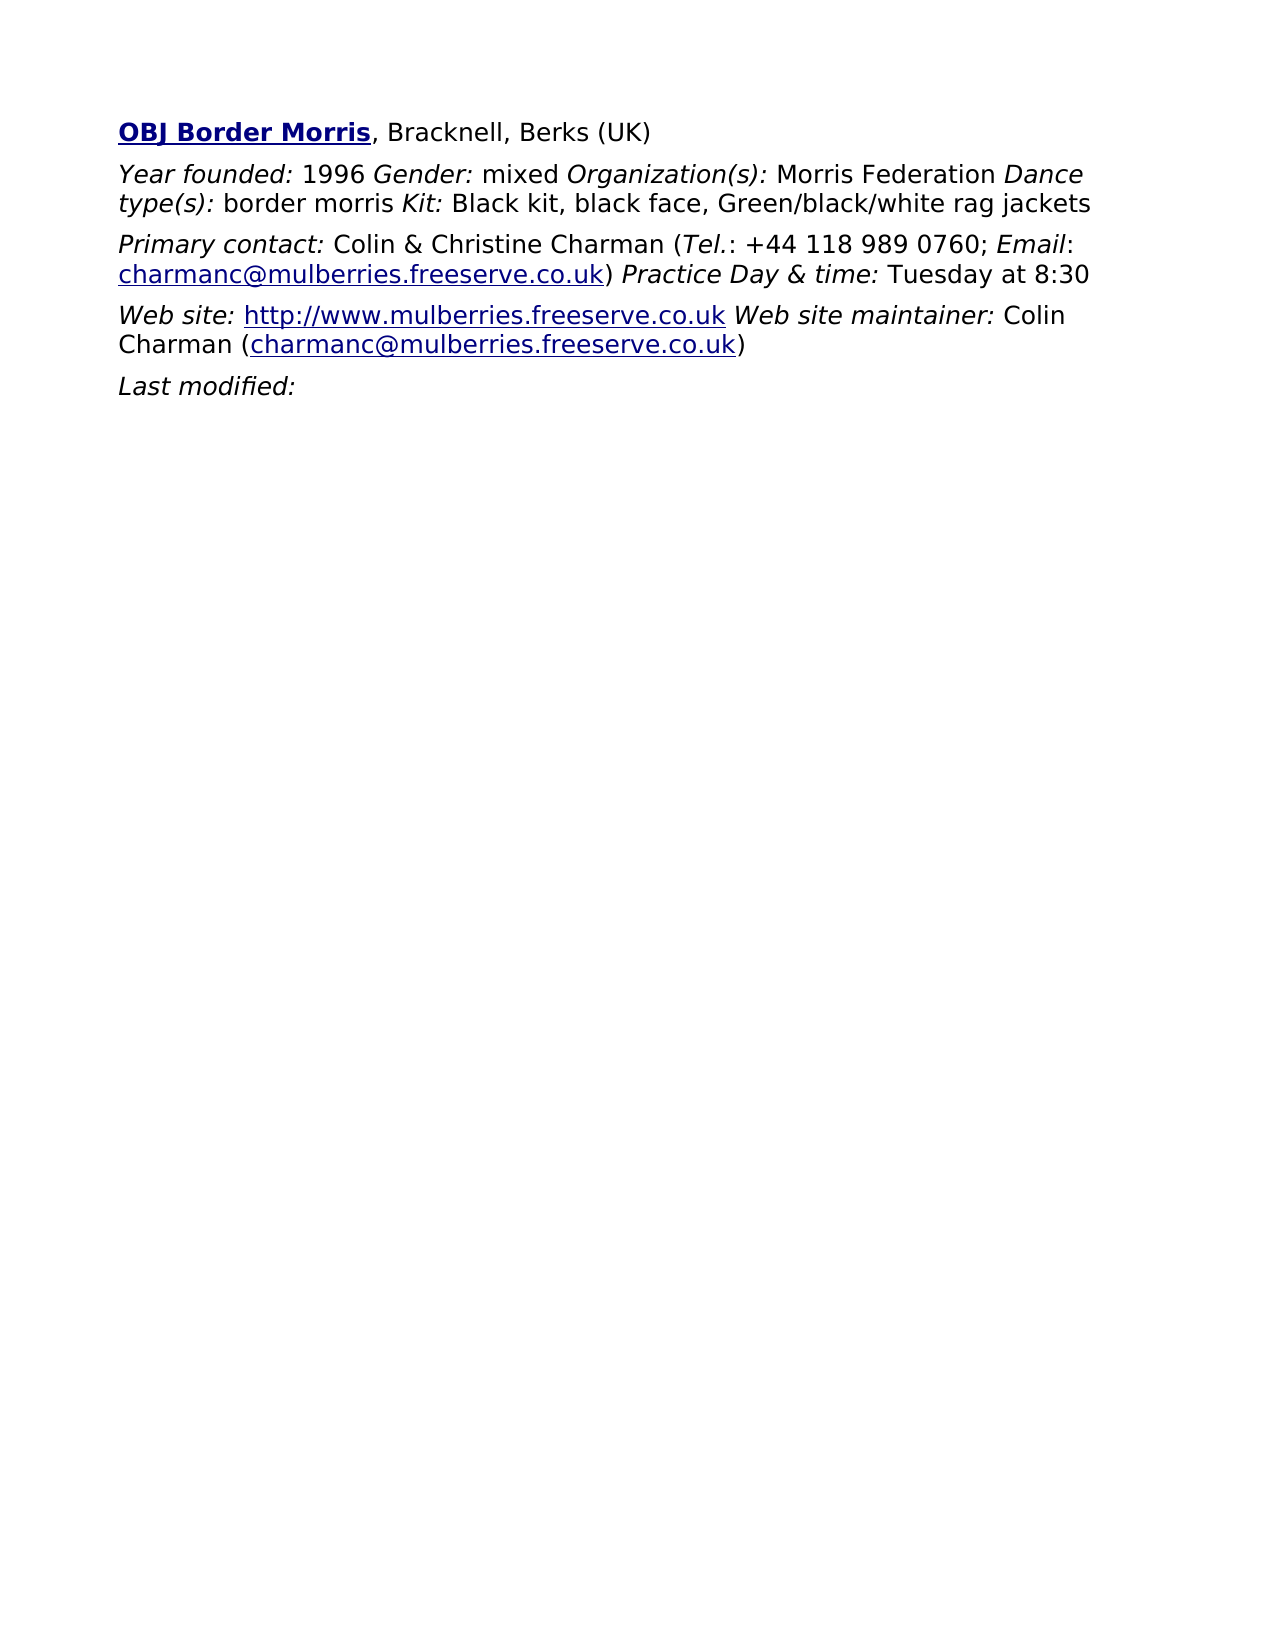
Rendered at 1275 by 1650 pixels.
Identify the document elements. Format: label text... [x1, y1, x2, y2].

text Web site: http://www.mulberries.freeserve.co.uk Web site maintainer: Colin Charman (charmanc@mulberries.freeserve.co.uk) [118, 301, 1157, 360]
text Last modified: [118, 372, 1157, 401]
text Primary contact: Colin & Christine Charman (Tel.: +44 118 989 0760; Email: charmanc@mulberries.freeserve.co.uk) Practice Day & time: Tuesday at 8:30 [118, 231, 1157, 289]
text OBJ Border Morris, Bracknell, Berks (UK) [118, 118, 1157, 147]
text Year founded: 1996 Gender: mixed Organization(s): Morris Federation Dance type(s): border morris Kit: Black kit, black face, Green/black/white rag jackets [118, 160, 1157, 218]
